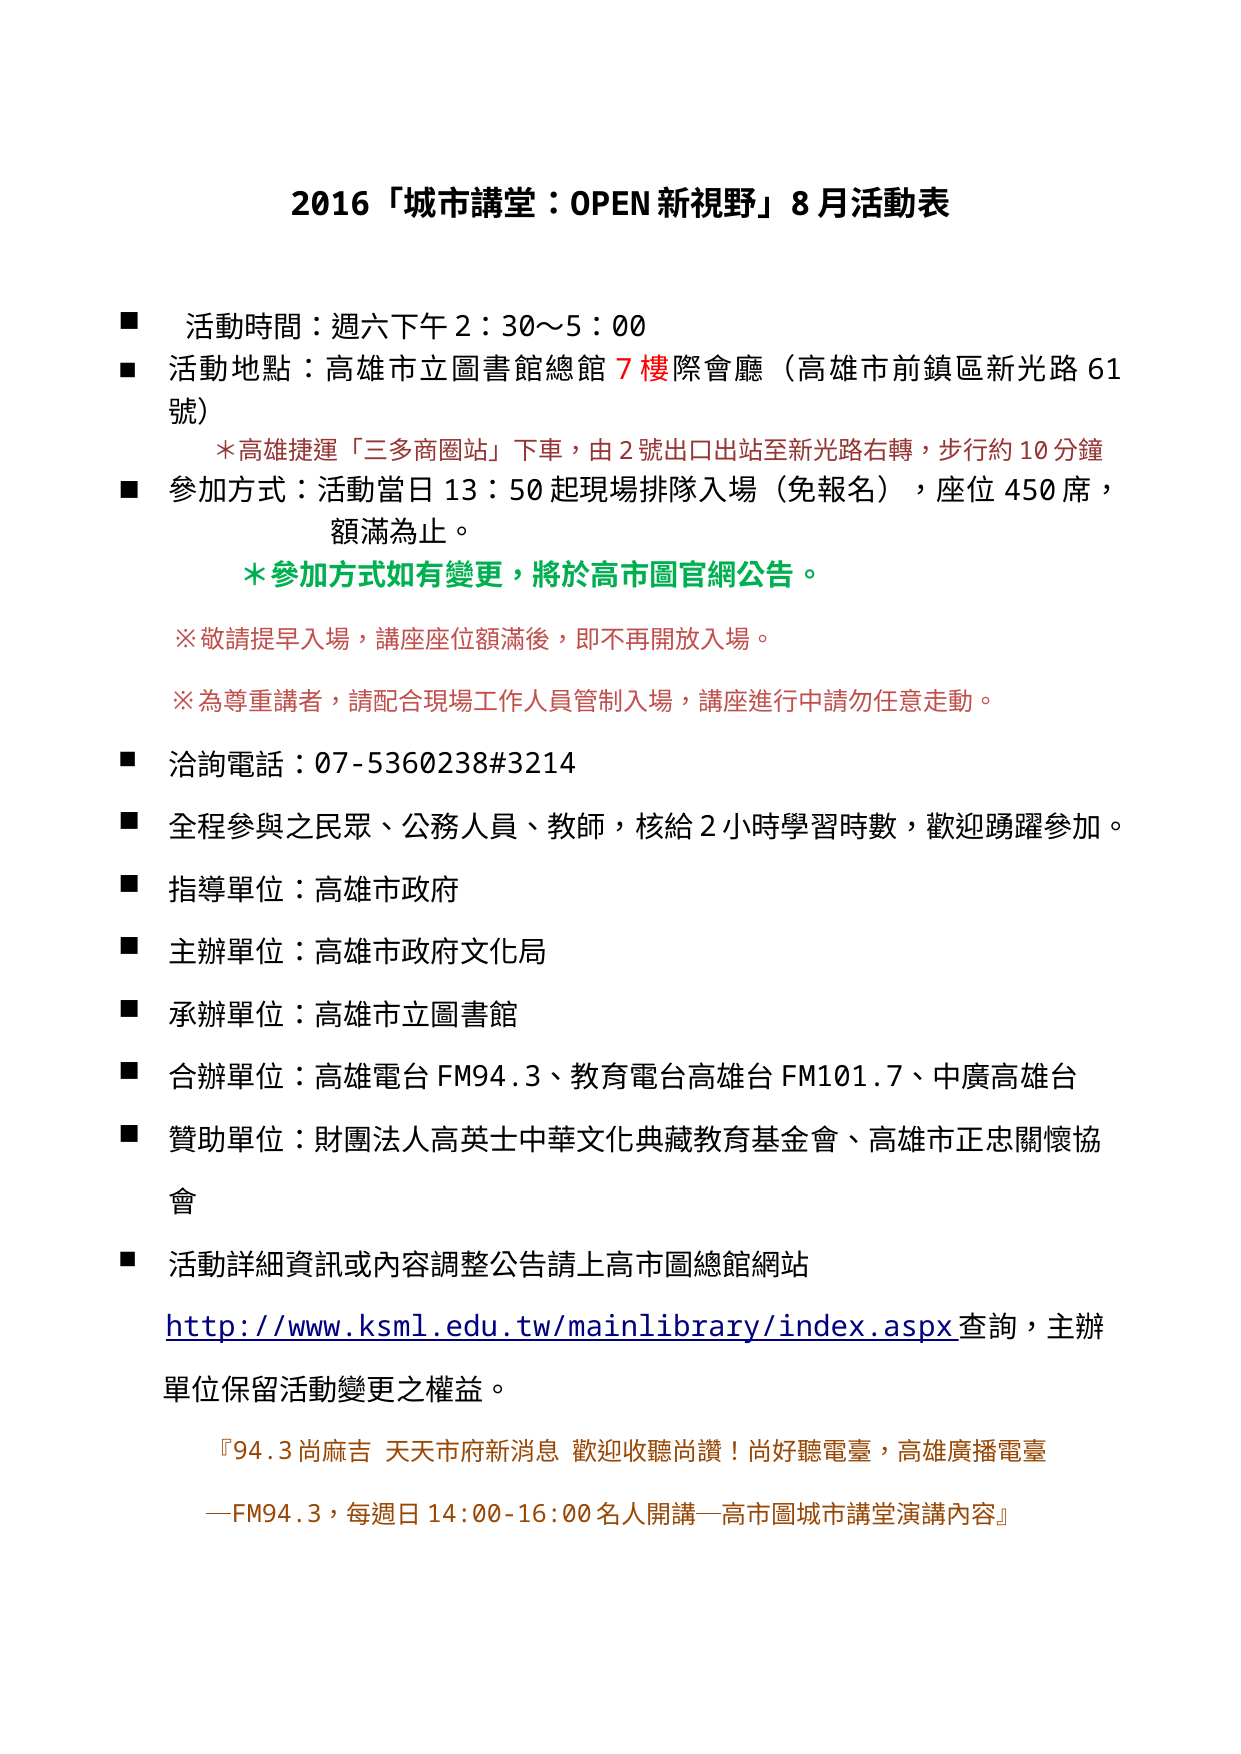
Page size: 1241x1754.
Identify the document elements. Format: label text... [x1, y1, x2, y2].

text ＊參加方式如有變更，將於高市圖官網公告。 [118, 551, 1122, 594]
text 2016「城市講堂：OPEN新視野」8月活動表 [118, 177, 1122, 225]
list 全程參與之民眾、公務人員、教師，核給2小時學習時數，歡迎踴躍參加。 [118, 783, 1122, 846]
list 活動地點：高雄市立圖書館總館7樓際會廳（高雄市前鎮區新光路61 號） [118, 346, 1122, 430]
list 合辦單位：高雄電台FM94.3、教育電台高雄台FM101.7、中廣高雄台 [118, 1033, 1122, 1096]
text http://www.ksml.edu.tw/mainlibrary/index.aspx查詢，主辦單位保留活動變更之權益。 [148, 1283, 1122, 1408]
list 活動詳細資訊或內容調整公告請上高市圖總館網站 [118, 1221, 1122, 1283]
list 洽詢電話：07-5360238#3214 [118, 721, 1122, 783]
list 活動時間：週六下午2：30～5：00 [118, 283, 1122, 346]
text 『94.3尚麻吉 天天市府新消息 歡迎收聽尚讚！尚好聽電臺，高雄廣播電臺─FM94.3，每週日14:00-16:00名人開講─高市圖城市講堂演講內容』 [148, 1408, 1122, 1533]
list 贊助單位：財團法人高英士中華文化典藏教育基金會、高雄市正忠關懷協會 [118, 1096, 1122, 1221]
text ※為尊重講者，請配合現場工作人員管制入場，講座進行中請勿任意走動。 [168, 658, 1122, 721]
list 參加方式：活動當日13：50起現場排隊入場（免報名），座位450席，額滿為止。 [118, 467, 1122, 551]
list 指導單位：高雄市政府 [118, 846, 1122, 908]
text ※敬請提早入場，講座座位額滿後，即不再開放入場。 [118, 596, 1122, 658]
list 主辦單位：高雄市政府文化局 [118, 908, 1122, 971]
list 承辦單位：高雄市立圖書館 [118, 971, 1122, 1033]
text ＊高雄捷運「三多商圈站」下車，由2號出口出站至新光路右轉，步行約10分鐘 [118, 430, 1198, 467]
